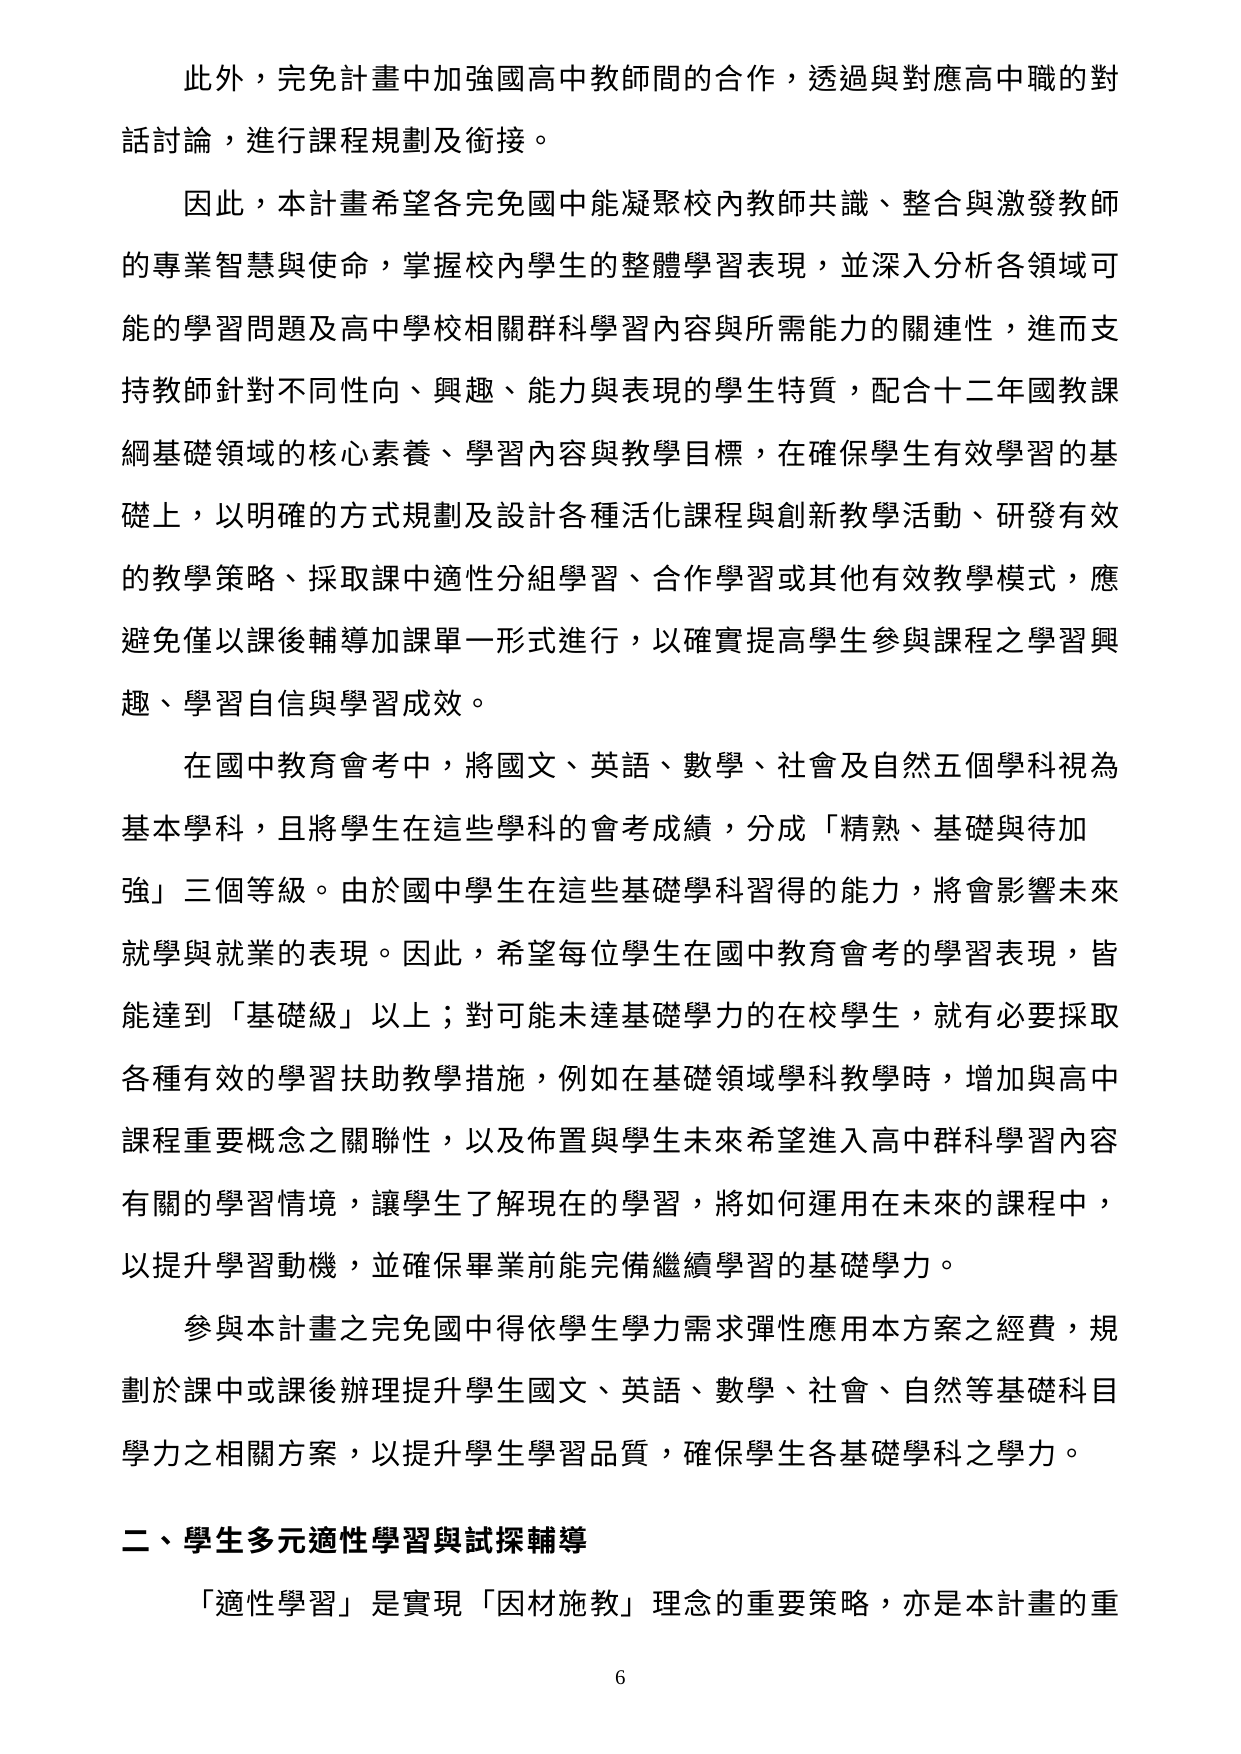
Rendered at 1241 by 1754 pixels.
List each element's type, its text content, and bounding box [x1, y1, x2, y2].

text 參與本計畫之完免國中得依學生學力需求彈性應用本方案之經費，規劃於課中或課後辦理提升學生國文、英語、數學、社會、自然等基礎科目學力之相關方案，以提升學生學習品質，確保學生各基礎學科之學力。 [120, 1285, 1120, 1472]
text 在國中教育會考中，將國文、英語、數學、社會及自然五個學科視為基本學科，且將學生在這些學科的會考成績，分成「精熟、基礎與待加強」三個等級。由於國中學生在這些基礎學科習得的能力，將會影響未來就學與就業的表現。因此，希望每位學生在國中教育會考的學習表現，皆能達到「基礎級」以上；對可能未達基礎學力的在校學生，就有必要採取各種有效的學習扶助教學措施，例如在基礎領域學科教學時，增加與高中課程重要概念之關聯性，以及佈置與學生未來希望進入高中群科學習內容有關的學習情境，讓學生了解現在的學習，將如何運用在未來的課程中，以提升學習動機，並確保畢業前能完備繼續學習的基礎學力。 [120, 722, 1120, 1285]
text 二、學生多元適性學習與試探輔導 [120, 1497, 1120, 1560]
text 因此，本計畫希望各完免國中能凝聚校內教師共識、整合與激發教師的專業智慧與使命，掌握校內學生的整體學習表現，並深入分析各領域可能的學習問題及高中學校相關群科學習內容與所需能力的關連性，進而支持教師針對不同性向、興趣、能力與表現的學生特質，配合十二年國教課綱基礎領域的核心素養、學習內容與教學目標，在確保學生有效學習的基礎上，以明確的方式規劃及設計各種活化課程與創新教學活動、研發有效的教學策略、採取課中適性分組學習、合作學習或其他有效教學模式，應避免僅以課後輔導加課單一形式進行，以確實提高學生參與課程之學習興趣、學習自信與學習成效。 [120, 160, 1120, 722]
text 「適性學習」是實現「因材施教」理念的重要策略，亦是本計畫的重要目標。為落實此目標，各國中應有多元的課程與學習機會安排，以協助學生進行適性學習。Donald E. Super的「生活─生涯發展理論」，將生涯發展劃分為成長、探索、建立、維持與衰退五個階段。依該理論的發展階段與任務而言，中學生處於成長階段後期與探索階段前期。在成長階段的能力期（13至14歲），個體的能力逐漸具有重要性，且能考慮工作所需的條件；在探索階段的試探期（15至17歲），個體會考量個人的需要、興趣、能力與機會，作出暫時性的決定，並在想像、討論、課業、工作中進行嘗試。亦即國中階段學生已開始思考自己未來可能的職業領域與工作層級。因此，提供擁有不同性向、興趣與能力之國中生多元的生涯試探與適性學習機會，是完免國中重要的任務目標。目前各國中雖已有自主規劃各種生涯試探與輔導活動，而高中在均質化方案中，也將國中生涯試探與輔導列為重點項目，但如何整合相關資源，落實生涯試探與輔導，營造多元的學習環境，引導學生適性學習，提升學習自信，仍有其重要性。 [120, 1560, 1120, 1622]
text 此外，完免計畫中加強國高中教師間的合作，透過與對應高中職的對話討論，進行課程規劃及銜接。 [120, 35, 1120, 160]
